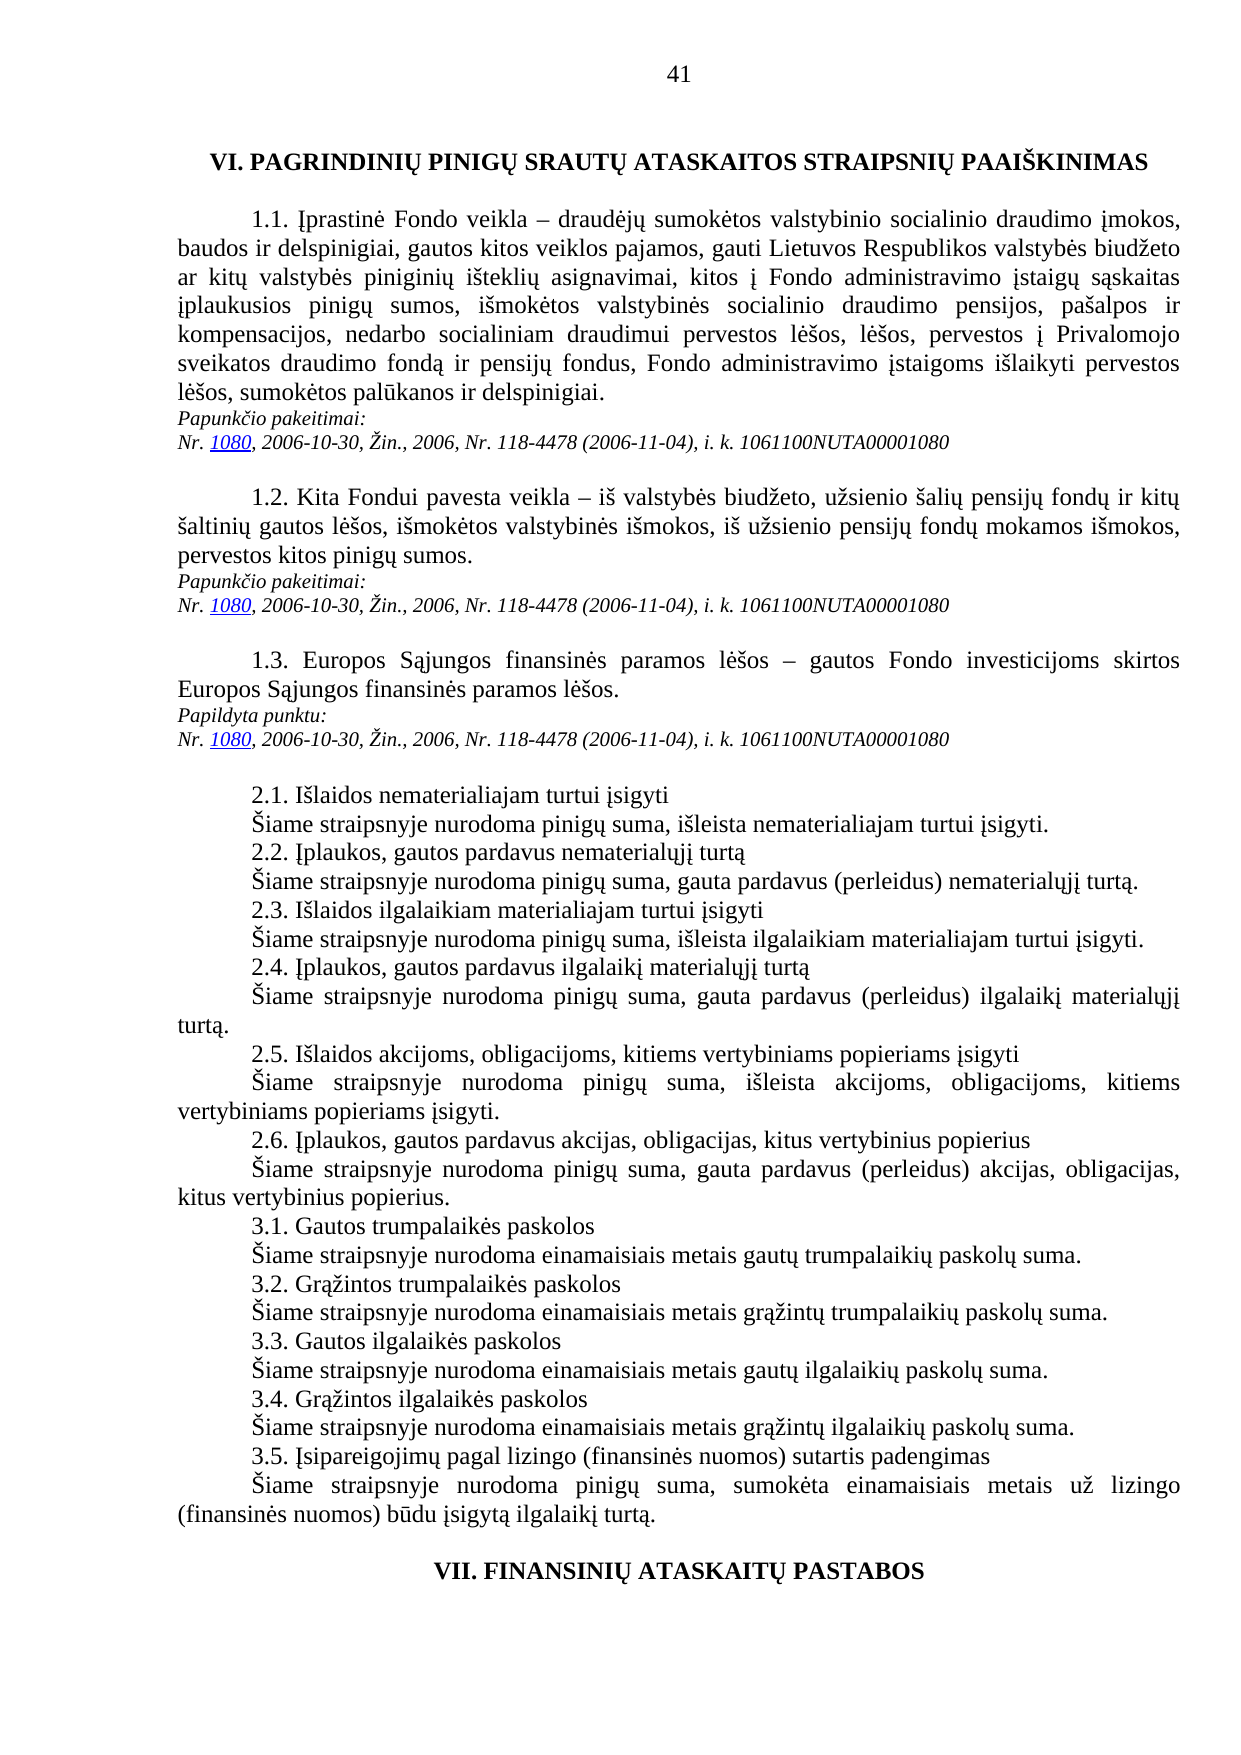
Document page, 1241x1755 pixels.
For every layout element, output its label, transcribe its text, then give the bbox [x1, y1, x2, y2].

text Šiame straipsnyje nurodoma pinigų suma, gauta pardavus (perleidus) nematerialųjį turtą. [177, 866, 1181, 895]
text Šiame straipsnyje nurodoma pinigų suma, sumokėta einamaisiais metais už lizingo (finansinės nuomos) būdu įsigytą ilgalaikį turtą. [177, 1470, 1181, 1527]
text Šiame straipsnyje nurodoma einamaisiais metais grąžintų ilgalaikių paskolų suma. [177, 1412, 1181, 1441]
text Šiame straipsnyje nurodoma einamaisiais metais grąžintų trumpalaikių paskolų suma. [177, 1297, 1181, 1326]
text Papunkčio pakeitimai: [177, 406, 1181, 430]
text Šiame straipsnyje nurodoma pinigų suma, išleista ilgalaikiam materialiajam turtui įsigyti. [177, 924, 1181, 952]
text 3.1. Gautos trumpalaikės paskolos [177, 1211, 1181, 1240]
text 2.5. Išlaidos akcijoms, obligacijoms, kitiems vertybiniams popieriams įsigyti [177, 1039, 1181, 1067]
text 3.2. Grąžintos trumpalaikės paskolos [177, 1269, 1181, 1297]
text 2.1. Išlaidos nematerialiajam turtui įsigyti [177, 780, 1181, 809]
text Nr. 1080, 2006-10-30, Žin., 2006, Nr. 118-4478 (2006-11-04), i. k. 1061100NUTA00001080 [177, 430, 1181, 454]
text 3.3. Gautos ilgalaikės paskolos [177, 1326, 1181, 1355]
text 1.1. Įprastinė Fondo veikla – draudėjų sumokėtos valstybinio socialinio draudimo įmokos, baudos ir delspinigiai, gautos kitos veiklos pajamos, gauti Lietuvos Respublikos valstybės biudžeto ar kitų valstybės piniginių išteklių asignavimai, kitos į Fondo administravimo įstaigų sąskaitas įplaukusios pinigų sumos, išmokėtos valstybinės socialinio draudimo pensijos, pašalpos ir kompensacijos, nedarbo socialiniam draudimui pervestos lėšos, lėšos, pervestos į Privalomojo sveikatos draudimo fondą ir pensijų fondus, Fondo administravimo įstaigoms išlaikyti pervestos lėšos, sumokėtos palūkanos ir delspinigiai. [177, 204, 1181, 406]
text 2.3. Išlaidos ilgalaikiam materialiajam turtui įsigyti [177, 895, 1181, 924]
text Šiame straipsnyje nurodoma pinigų suma, išleista nematerialiajam turtui įsigyti. [177, 809, 1181, 837]
text 2.4. Įplaukos, gautos pardavus ilgalaikį materialųjį turtą [177, 952, 1181, 981]
text Šiame straipsnyje nurodoma pinigų suma, išleista akcijoms, obligacijoms, kitiems vertybiniams popieriams įsigyti. [177, 1067, 1181, 1125]
text Nr. 1080, 2006-10-30, Žin., 2006, Nr. 118-4478 (2006-11-04), i. k. 1061100NUTA00001080 [177, 593, 1181, 617]
text Nr. 1080, 2006-10-30, Žin., 2006, Nr. 118-4478 (2006-11-04), i. k. 1061100NUTA00001080 [177, 727, 1181, 751]
text VII. FINANSINIŲ ATASKAITŲ PASTABOS [177, 1556, 1181, 1585]
text 3.5. Įsipareigojimų pagal lizingo (finansinės nuomos) sutartis padengimas [177, 1441, 1181, 1470]
text 1.3. Europos Sąjungos finansinės paramos lėšos – gautos Fondo investicijoms skirtos Europos Sąjungos finansinės paramos lėšos. [177, 646, 1181, 703]
text 2.2. Įplaukos, gautos pardavus nematerialųjį turtą [177, 837, 1181, 866]
text 1.2. Kita Fondui pavesta veikla – iš valstybės biudžeto, užsienio šalių pensijų fondų ir kitų šaltinių gautos lėšos, išmokėtos valstybinės išmokos, iš užsienio pensijų fondų mokamos išmokos, pervestos kitos pinigų sumos. [177, 482, 1181, 569]
text Šiame straipsnyje nurodoma einamaisiais metais gautų trumpalaikių paskolų suma. [177, 1240, 1181, 1269]
text Šiame straipsnyje nurodoma pinigų suma, gauta pardavus (perleidus) ilgalaikį materialųjį turtą. [177, 981, 1181, 1039]
text 2.6. Įplaukos, gautos pardavus akcijas, obligacijas, kitus vertybinius popierius [177, 1125, 1181, 1154]
text Šiame straipsnyje nurodoma einamaisiais metais gautų ilgalaikių paskolų suma. [177, 1355, 1181, 1384]
text 3.4. Grąžintos ilgalaikės paskolos [177, 1384, 1181, 1412]
text Papildyta punktu: [177, 703, 1181, 727]
text Šiame straipsnyje nurodoma pinigų suma, gauta pardavus (perleidus) akcijas, obligacijas, kitus vertybinius popierius. [177, 1154, 1181, 1211]
text Papunkčio pakeitimai: [177, 569, 1181, 593]
text VI. PAGRINDINIŲ PINIGŲ SRAUTŲ ATASKAITOS STRAIPSNIŲ PAAIŠKINIMAS [177, 147, 1181, 176]
